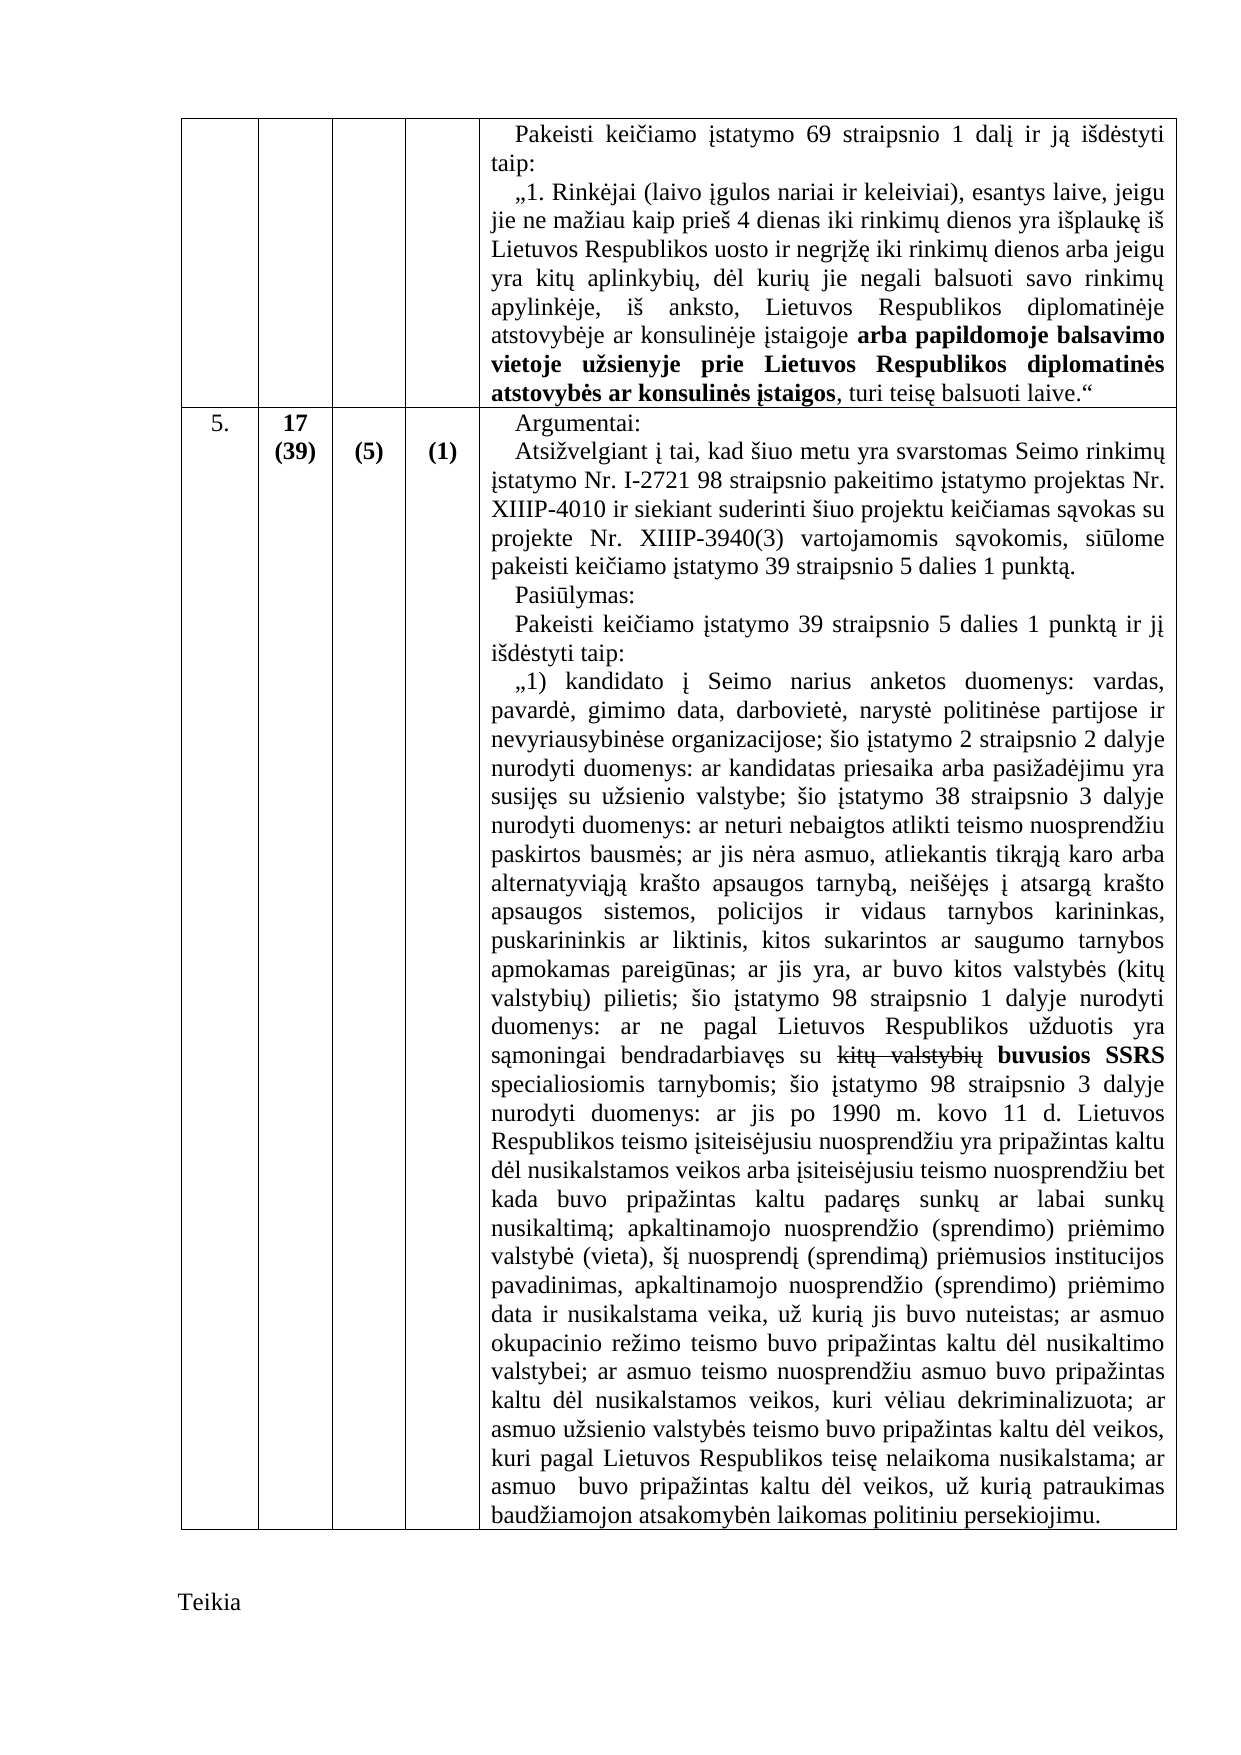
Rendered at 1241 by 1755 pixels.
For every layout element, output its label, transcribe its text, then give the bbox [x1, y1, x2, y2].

table_cell Pakeisti keičiamo įstatymo 69 straipsnio 1 dalį ir ją išdėstyti taip: „1. Rinkėjai (laivo įgulos nariai ir keleiviai), esantys laive, jeigu jie ne mažiau kaip prieš 4 dienas iki rinkimų dienos yra išplaukę iš Lietuvos Respublikos uosto ir negrįžę iki rinkimų dienos arba jeigu yra kitų aplinkybių, dėl kurių jie negali balsuoti savo rinkimų apylinkėje, iš anksto, Lietuvos Respublikos diplomatinėje atstovybėje ar konsulinėje įstaigoje arba papildomoje balsavimo vietoje užsienyje prie Lietuvos Respublikos diplomatinės atstovybės ar konsulinės įstaigos, turi teisę balsuoti laive.“ [480, 119, 1176, 407]
table_cell Argumentai: Atsižvelgiant į tai, kad šiuo metu yra svarstomas Seimo rinkimų įstatymo Nr. I-2721 98 straipsnio pakeitimo įstatymo projektas Nr. XIIIP-4010 ir siekiant suderinti šiuo projektu keičiamas sąvokas su projekte Nr. XIIIP-3940(3) vartojamomis sąvokomis, siūlome pakeisti keičiamo įstatymo 39 straipsnio 5 dalies 1 punktą. Pasiūlymas: Pakeisti keičiamo įstatymo 39 straipsnio 5 dalies 1 punktą ir jį išdėstyti taip: „1) kandidato į Seimo narius anketos duomenys: vardas, pavardė, gimimo data, darbovietė, narystė politinėse partijose ir nevyriausybinėse organizacijose; šio įstatymo 2 straipsnio 2 dalyje nurodyti duomenys: ar kandidatas priesaika arba pasižadėjimu yra susijęs su užsienio valstybe; šio įstatymo 38 straipsnio 3 dalyje nurodyti duomenys: ar neturi nebaigtos atlikti teismo nuosprendžiu paskirtos bausmės; ar jis nėra asmuo, atliekantis tikrąją karo arba alternatyviąją krašto apsaugos tarnybą, neišėjęs į atsargą krašto apsaugos sistemos, policijos ir vidaus tarnybos karininkas, puskarininkis ar liktinis, kitos sukarintos ar saugumo tarnybos apmokamas pareigūnas; ar jis yra, ar buvo kitos valstybės (kitų valstybių) pilietis; šio įstatymo 98 straipsnio 1 dalyje nurodyti duomenys: ar ne pagal Lietuvos Respublikos užduotis yra sąmoningai bendradarbiavęs su kitų valstybių buvusios SSRS specialiosiomis tarnybomis; šio įstatymo 98 straipsnio 3 dalyje nurodyti duomenys: ar jis po 1990 m. kovo 11 d. Lietuvos Respublikos teismo įsiteisėjusiu nuosprendžiu yra pripažintas kaltu dėl nusikalstamos veikos arba įsiteisėjusiu teismo nuosprendžiu bet kada buvo pripažintas kaltu padaręs sunkų ar labai sunkų nusikaltimą; apkaltinamojo nuosprendžio (sprendimo) priėmimo valstybė (vieta), šį nuosprendį (sprendimą) priėmusios institucijos pavadinimas, apkaltinamojo nuosprendžio (sprendimo) priėmimo data ir nusikalstama veika, už kurią jis buvo nuteistas; ar asmuo okupacinio režimo teismo buvo pripažintas kaltu dėl nusikaltimo valstybei; ar asmuo teismo nuosprendžiu asmuo buvo pripažintas kaltu dėl nusikalstamos veikos, kuri vėliau dekriminalizuota; ar asmuo užsienio valstybės teismo buvo pripažintas kaltu dėl veikos, kuri pagal Lietuvos Respublikos teisę nelaikoma nusikalstama; ar asmuo buvo pripažintas kaltu dėl veikos, už kurią patraukimas baudžiamojon atsakomybėn laikomas politiniu persekiojimu. [480, 408, 1176, 1529]
table_cell (1) [406, 408, 479, 1529]
table_cell [259, 119, 332, 407]
table_cell (5) [333, 408, 405, 1529]
table_cell 17 (39) [259, 408, 332, 1529]
table_cell 5. [182, 408, 258, 1529]
table_cell [333, 119, 405, 407]
text Teikia [177, 1587, 1181, 1616]
table_cell [406, 119, 479, 407]
table_cell [182, 119, 258, 407]
